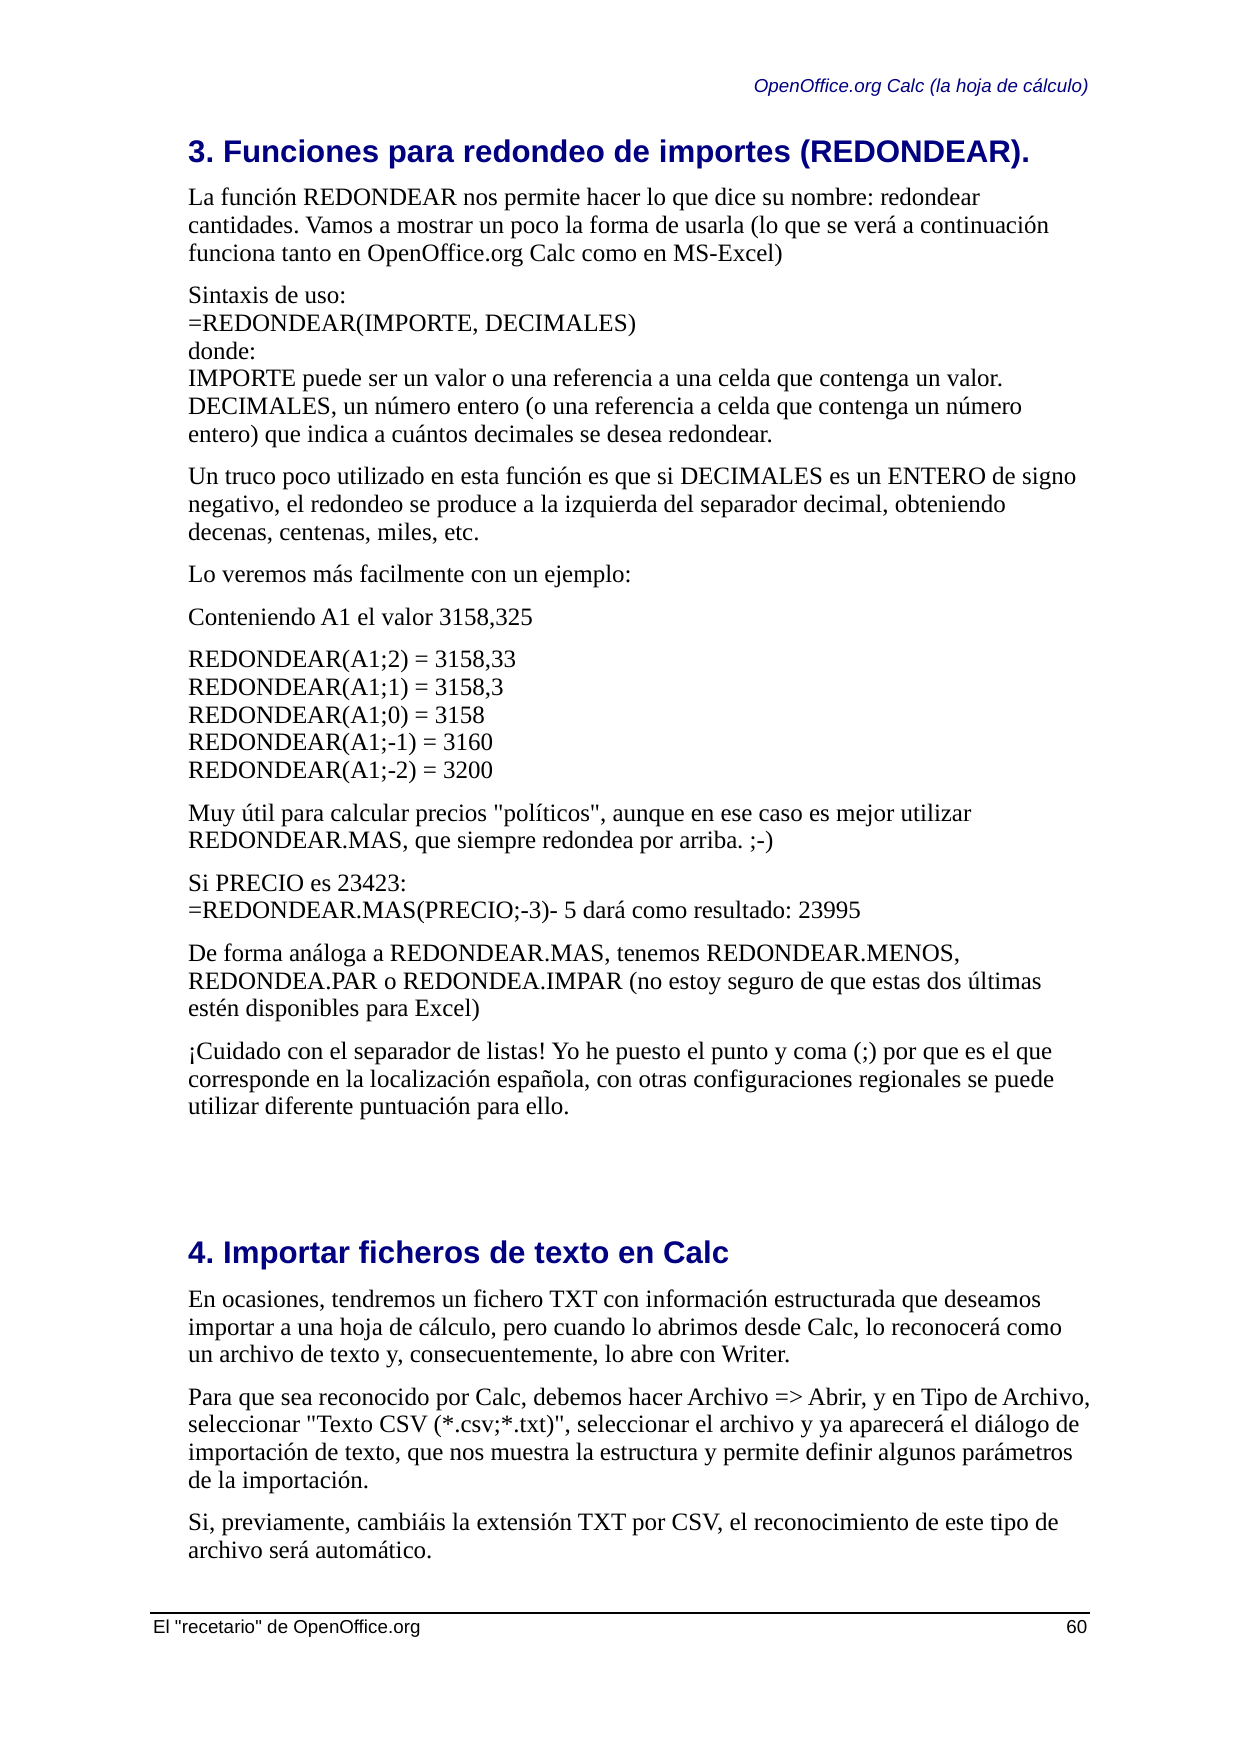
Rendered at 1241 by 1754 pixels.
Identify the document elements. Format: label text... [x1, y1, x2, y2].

text ¡Cuidado con el separador de listas! Yo he puesto el punto y coma (;) por que es el que corresponde en la localización española, con otras configuraciones regionales se puede utilizar diferente puntuación para ello. [188, 1037, 1090, 1120]
text Sintaxis de uso: =REDONDEAR(IMPORTE, DECIMALES) donde: IMPORTE puede ser un valor o una referencia a una celda que contenga un valor. DECIMALES, un número entero (o una referencia a celda que contenga un número entero) que indica a cuántos decimales se desea redondear. [188, 281, 1090, 448]
subtitle Funciones para redondeo de importes (REDONDEAR). [188, 134, 1090, 169]
text Si PRECIO es 23423: =REDONDEAR.MAS(PRECIO;-3)- 5 dará como resultado: 23995 [188, 869, 1090, 924]
text Si, previamente, cambiáis la extensión TXT por CSV, el reconocimiento de este tipo de archivo será automático. [188, 1508, 1090, 1564]
text De forma análoga a REDONDEAR.MAS, tenemos REDONDEAR.MENOS, REDONDEA.PAR o REDONDEA.IMPAR (no estoy seguro de que estas dos últimas estén disponibles para Excel) [188, 939, 1090, 1022]
text La función REDONDEAR nos permite hacer lo que dice su nombre: redondear cantidades. Vamos a mostrar un poco la forma de usarla (lo que se verá a continuación funciona tanto en OpenOffice.org Calc como en MS-Excel) [188, 183, 1090, 267]
text Conteniendo A1 el valor 3158,325 [188, 603, 1090, 631]
text Un truco poco utilizado en esta función es que si DECIMALES es un ENTERO de signo negativo, el redondeo se produce a la izquierda del separador decimal, obteniendo decenas, centenas, miles, etc. [188, 462, 1090, 546]
text Para que sea reconocido por Calc, debemos hacer Archivo => Abrir, y en Tipo de Archivo, seleccionar "Texto CSV (*.csv;*.txt)", seleccionar el archivo y ya aparecerá el diálogo de importación de texto, que nos muestra la estructura y permite definir algunos parámetros de la importación. [188, 1383, 1090, 1494]
text REDONDEAR(A1;2) = 3158,33 REDONDEAR(A1;1) = 3158,3 REDONDEAR(A1;0) = 3158 REDONDEAR(A1;-1) = 3160 REDONDEAR(A1;-2) = 3200 [188, 645, 1090, 784]
text En ocasiones, tendremos un fichero TXT con información estructurada que deseamos importar a una hoja de cálculo, pero cuando lo abrimos desde Calc, lo reconocerá como un archivo de texto y, consecuentemente, lo abre con Writer. [188, 1285, 1090, 1368]
text Muy útil para calcular precios "políticos", aunque en ese caso es mejor utilizar REDONDEAR.MAS, que siempre redondea por arriba. ;-) [188, 799, 1090, 854]
subtitle Importar ficheros de texto en Calc [188, 1235, 1090, 1270]
text Lo veremos más facilmente con un ejemplo: [188, 560, 1090, 588]
